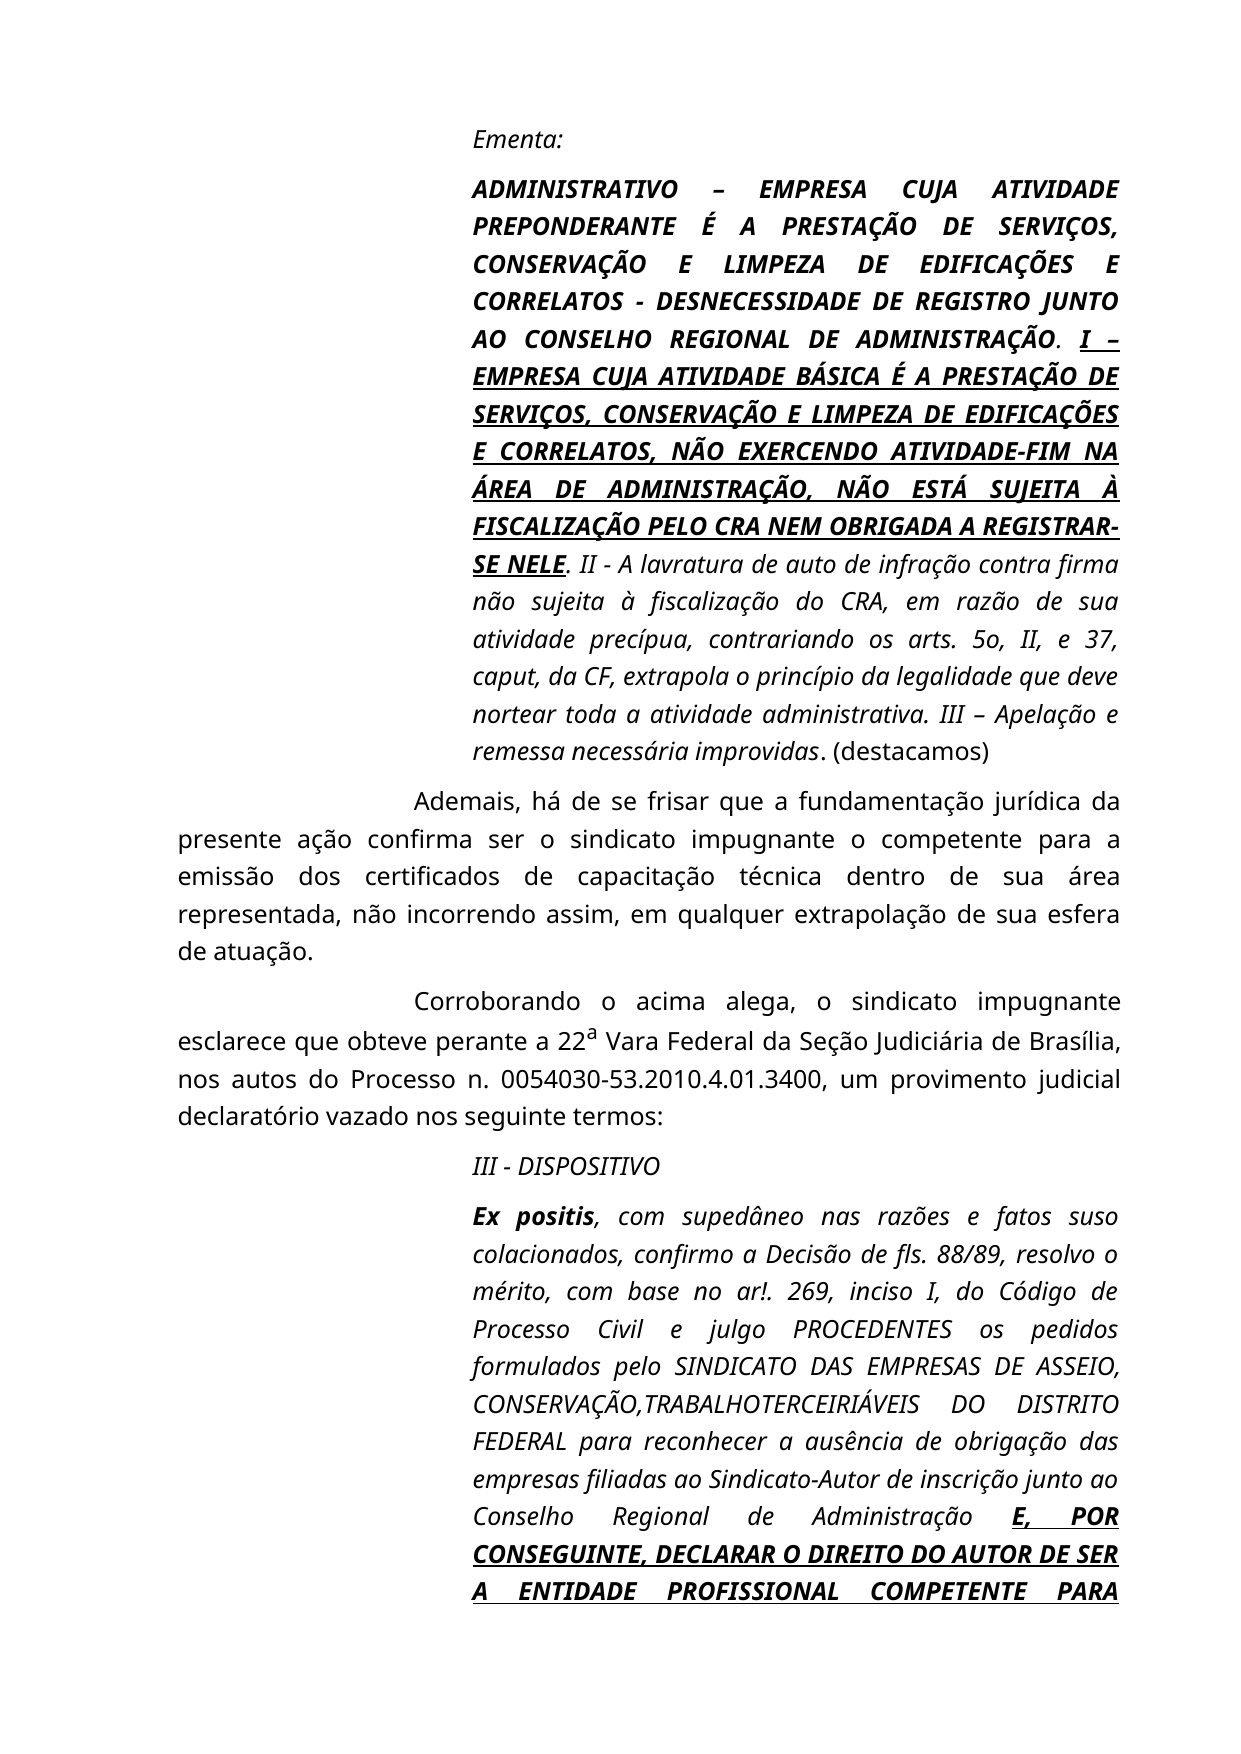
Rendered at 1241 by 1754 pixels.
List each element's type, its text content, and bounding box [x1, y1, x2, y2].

text Corroborando o acima alega, o sindicato impugnante esclarece que obteve perante a 22a Vara Federal da Seção Judiciária de Brasília, nos autos do Processo n. 0054030-53.2010.4.01.3400, um provimento judicial declaratório vazado nos seguinte termos: [177, 981, 1122, 1133]
text Ex positis, com supedâneo nas razões e fatos suso colacionados, confirmo a Decisão de fls. 88/89, resolvo o mérito, com base no ar!. 269, inciso I, do Código de Processo Civil e julgo PROCEDENTES os pedidos formulados pelo SINDICATO DAS EMPRESAS DE ASSEIO, CONSERVAÇÃO,TRABALHO TERCEIRIÁVEIS DO DISTRITO FEDERAL para reconhecer a ausência de obrigação das empresas filiadas ao Sindicato-Autor de inscrição junto ao Conselho Regional de Administração E, POR CONSEGUINTE, DECLARAR O DIREITO DO AUTOR DE SER A ENTIDADE PROFISSIONAL COMPETENTE PARA [472, 1195, 1122, 1608]
text III - DISPOSITIVO [472, 1145, 1122, 1183]
text Ademais, há de se frisar que a fundamentação jurídica da presente ação confirma ser o sindicato impugnante o competente para a emissão dos certificados de capacitação técnica dentro de sua área representada, não incorrendo assim, em qualquer extrapolação de sua esfera de atuação. [177, 781, 1122, 968]
text Ementa: [472, 118, 1122, 156]
text ADMINISTRATIVO – EMPRESA CUJA ATIVIDADE PREPONDERANTE É A PRESTAÇÃO DE SERVIÇOS, CONSERVAÇÃO E LIMPEZA DE EDIFICAÇÕES E CORRELATOS - DESNECESSIDADE DE REGISTRO JUNTO AO CONSELHO REGIONAL DE ADMINISTRAÇÃO. I – EMPRESA CUJA ATIVIDADE BÁSICA É A PRESTAÇÃO DE SERVIÇOS, CONSERVAÇÃO E LIMPEZA DE EDIFICAÇÕES E CORRELATOS, NÃO EXERCENDO ATIVIDADE-FIM NA ÁREA DE ADMINISTRAÇÃO, NÃO ESTÁ SUJEITA À FISCALIZAÇÃO PELO CRA NEM OBRIGADA A REGISTRAR-SE NELE. II - A lavratura de auto de infração contra firma não sujeita à fiscalização do CRA, em razão de sua atividade precípua, contrariando os arts. 5o, II, e 37, caput, da CF, extrapola o princípio da legalidade que deve nortear toda a atividade administrativa. III – Apelação e remessa necessária improvidas. (destacamos) [472, 168, 1122, 768]
